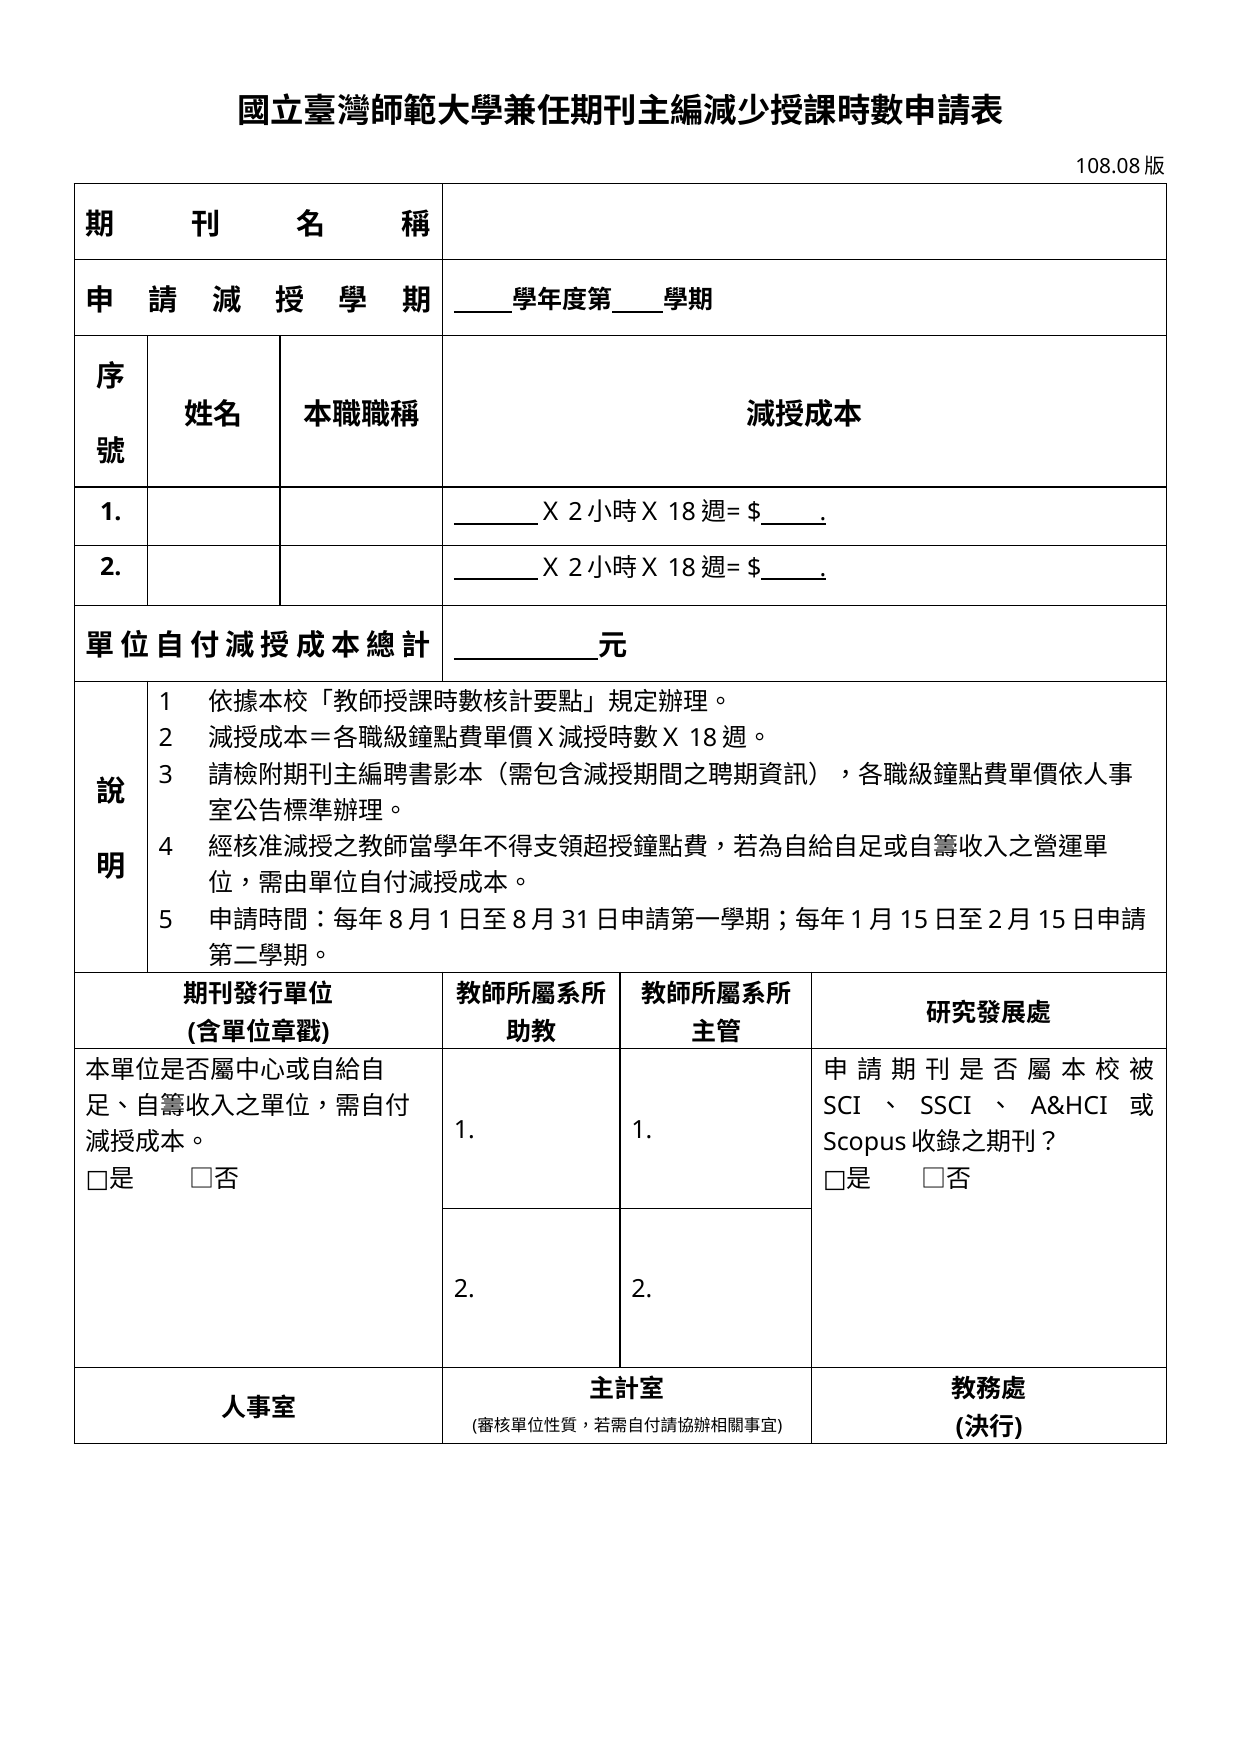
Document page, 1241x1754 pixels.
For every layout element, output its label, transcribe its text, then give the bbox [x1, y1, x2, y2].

table_cell 減授成本 [443, 336, 1166, 486]
table_cell [148, 546, 279, 604]
table_cell 申請期刊是否屬本校被SCI、SSCI、A&HCI或Scopus收錄之期刊？ □是 □否 [812, 1049, 1166, 1367]
table_cell 2. [443, 1209, 619, 1367]
table_cell 本單位是否屬中心或自給自足、自籌收入之單位，需自付減授成本。 □是 □否 [75, 1049, 442, 1367]
table_cell 說明 [75, 682, 147, 972]
table_cell 序號 [75, 336, 147, 486]
table_cell 期刊發行單位 (含單位章戳) [75, 973, 442, 1048]
table_cell 申請減授學期 [75, 260, 442, 335]
text 國立臺灣師範大學兼任期刊主編減少授課時數申請表 [75, 71, 1165, 146]
text 108.08版 [75, 146, 1165, 183]
table_cell 元 [443, 606, 1166, 681]
table_cell 單位自付減授成本總計 [75, 606, 442, 681]
table_cell 教務處 (決行) [812, 1368, 1166, 1443]
table_cell 教師所屬系所 助教 [443, 973, 619, 1048]
table_cell [148, 488, 279, 545]
table_cell 1. [75, 488, 147, 545]
table_header 期刊名稱 [75, 184, 442, 259]
table_cell 依據本校「教師授課時數核計要點」規定辦理。 減授成本＝各職級鐘點費單價Ｘ減授時數Ｘ18週。 請檢附期刊主編聘書影本（需包含減授期間之聘期資訊），各職級鐘點費單價依人事室公告標準辦理。 經核准減授之教師當學年不得支領超授鐘點費，若為自給自足或自籌收入之營運單位，需由單位自付減授成本。 申請時間：每年8月1日至8月31日申請第一學期；每年1月15日至2月15日申請第二學期。 [148, 682, 1166, 972]
table_cell Ｘ2小時Ｘ18週= $ . [443, 488, 1166, 545]
table_cell 姓名 [148, 336, 279, 486]
table_cell 學年度第 學期 [443, 260, 1166, 335]
table_cell Ｘ2小時Ｘ18週= $ . [443, 546, 1166, 604]
table_cell [281, 546, 442, 604]
table_cell 1. [443, 1049, 619, 1208]
table_cell 研究發展處 [812, 973, 1166, 1048]
table_cell 教師所屬系所 主管 [621, 973, 811, 1048]
table_cell 2. [621, 1209, 811, 1367]
table_cell [281, 488, 442, 545]
table_cell 本職職稱 [281, 336, 442, 486]
table_cell 主計室 (審核單位性質，若需自付請協辦相關事宜) [443, 1368, 811, 1443]
table_cell 1. [621, 1049, 811, 1208]
table_cell 2. [75, 546, 147, 604]
table_cell 人事室 [75, 1368, 442, 1443]
table_header [443, 184, 1166, 259]
